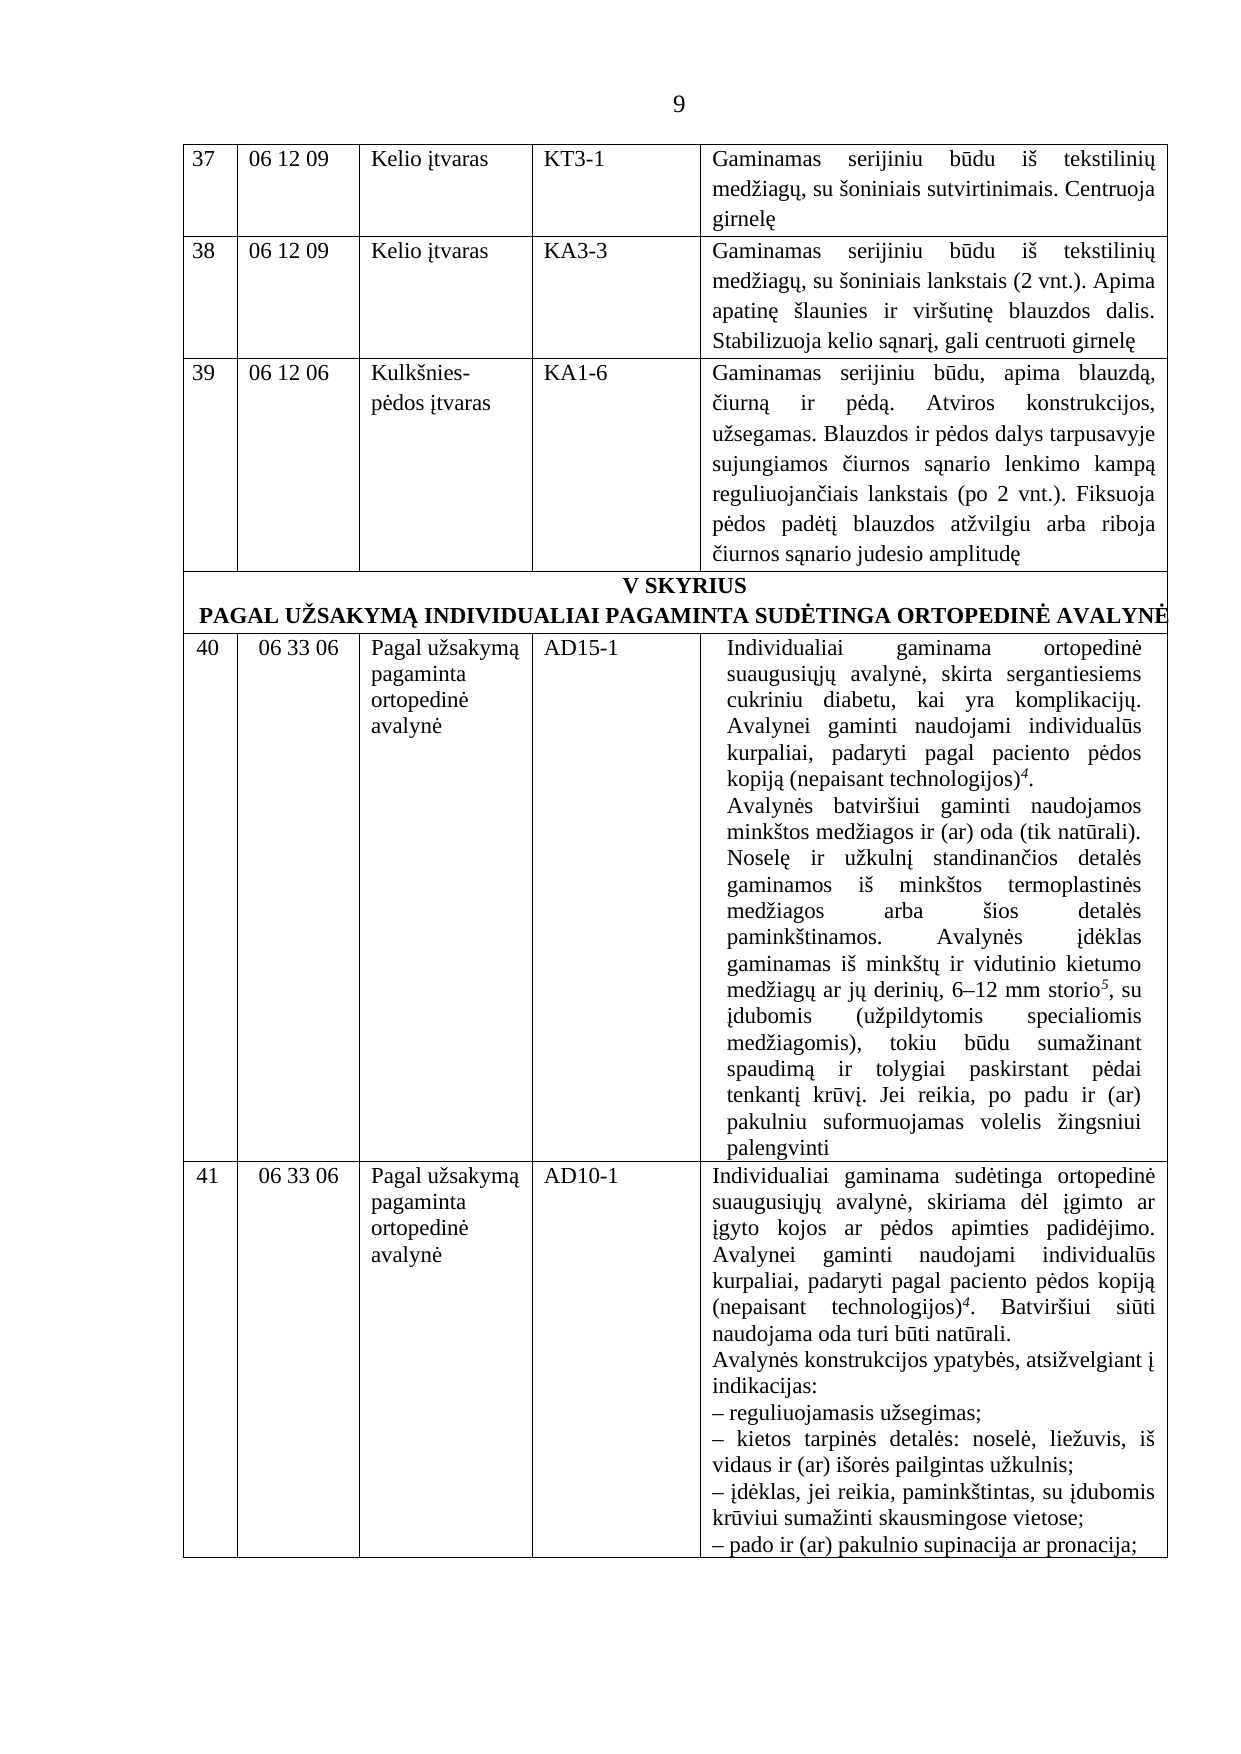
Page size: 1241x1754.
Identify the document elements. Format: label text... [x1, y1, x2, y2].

table_cell Gaminamas serijiniu būdu, apima blauzdą, čiurną ir pėdą. Atviros konstrukcijos, užsegamas. Blauzdos ir pėdos dalys tarpusavyje sujungiamos čiurnos sąnario lenkimo kampą reguliuojančiais lankstais (po 2 vnt.). Fiksuoja pėdos padėtį blauzdos atžvilgiu arba riboja čiurnos sąnario judesio amplitudę [701, 359, 1167, 571]
table_cell Kelio įtvaras [360, 237, 532, 358]
table_cell Pagal užsakymą pagaminta ortopedinė avalynė [360, 634, 532, 1161]
table_cell 39 [184, 359, 237, 571]
table_cell Individualiai gaminama ortopedinė suaugusiųjų avalynė, skirta sergantiesiems cukriniu diabetu, kai yra komplikacijų. Avalynei gaminti naudojami individualūs kurpaliai, padaryti pagal paciento pėdos kopiją (nepaisant technologijos)4. Avalynės batviršiui gaminti naudojamos minkštos medžiagos ir (ar) oda (tik natūrali). Noselę ir užkulnį standinančios detalės gaminamos iš minkštos termoplastinės medžiagos arba šios detalės paminkštinamos. Avalynės įdėklas gaminamas iš minkštų ir vidutinio kietumo medžiagų ar jų derinių, 6–12 mm storio5, su įdubomis (užpildytomis specialiomis medžiagomis), tokiu būdu sumažinant spaudimą ir tolygiai paskirstant pėdai tenkantį krūvį. Jei reikia, po padu ir (ar) pakulniu suformuojamas volelis žingsniui palengvinti [701, 634, 1167, 1161]
table_cell KA3-3 [533, 237, 700, 358]
table_cell 06 12 06 [238, 359, 359, 571]
table_cell 06 12 09 [238, 237, 359, 358]
table_cell 06 33 06 [238, 1162, 359, 1557]
table_cell Gaminamas serijiniu būdu iš tekstilinių medžiagų, su šoniniais lankstais (2 vnt.). Apima apatinę šlaunies ir viršutinę blauzdos dalis. Stabilizuoja kelio sąnarį, gali centruoti girnelę [701, 237, 1167, 358]
table_cell AD10-1 [533, 1162, 700, 1557]
table_cell Kulkšnies-pėdos įtvaras [360, 359, 532, 571]
table_cell KA1-6 [533, 359, 700, 571]
table_cell Individualiai gaminama sudėtinga ortopedinė suaugusiųjų avalynė, skiriama dėl įgimto ar įgyto kojos ar pėdos apimties padidėjimo. Avalynei gaminti naudojami individualūs kurpaliai, padaryti pagal paciento pėdos kopiją (nepaisant technologijos)4. Batviršiui siūti naudojama oda turi būti natūrali. Avalynės konstrukcijos ypatybės, atsižvelgiant į indikacijas: – reguliuojamasis užsegimas; – kietos tarpinės detalės: noselė, liežuvis, iš vidaus ir (ar) išorės pailgintas užkulnis; – įdėklas, jei reikia, paminkštintas, su įdubomis krūviui sumažinti skausmingose vietose; – pado ir (ar) pakulnio supinacija ar pronacija; [701, 1162, 1167, 1557]
table_cell V SKYRIUS PAGAL UŽSAKYMĄ INDIVIDUALIAI PAGAMINTA SUDĖTINGA ORTOPEDINĖ AVALYNĖ [184, 572, 1167, 632]
table_cell 06 33 06 [238, 634, 359, 1161]
table_cell 38 [184, 237, 237, 358]
table_cell 37 [184, 145, 237, 236]
table_cell Pagal užsakymą pagaminta ortopedinė avalynė [360, 1162, 532, 1557]
table_cell 06 12 09 [238, 145, 359, 236]
table_cell KT3-1 [533, 145, 700, 236]
table_cell AD15-1 [533, 634, 700, 1161]
table_cell 41 [184, 1162, 237, 1557]
table_cell Kelio įtvaras [360, 145, 532, 236]
table_cell Gaminamas serijiniu būdu iš tekstilinių medžiagų, su šoniniais sutvirtinimais. Centruoja girnelę [701, 145, 1167, 236]
table_cell 40 [184, 634, 237, 1161]
